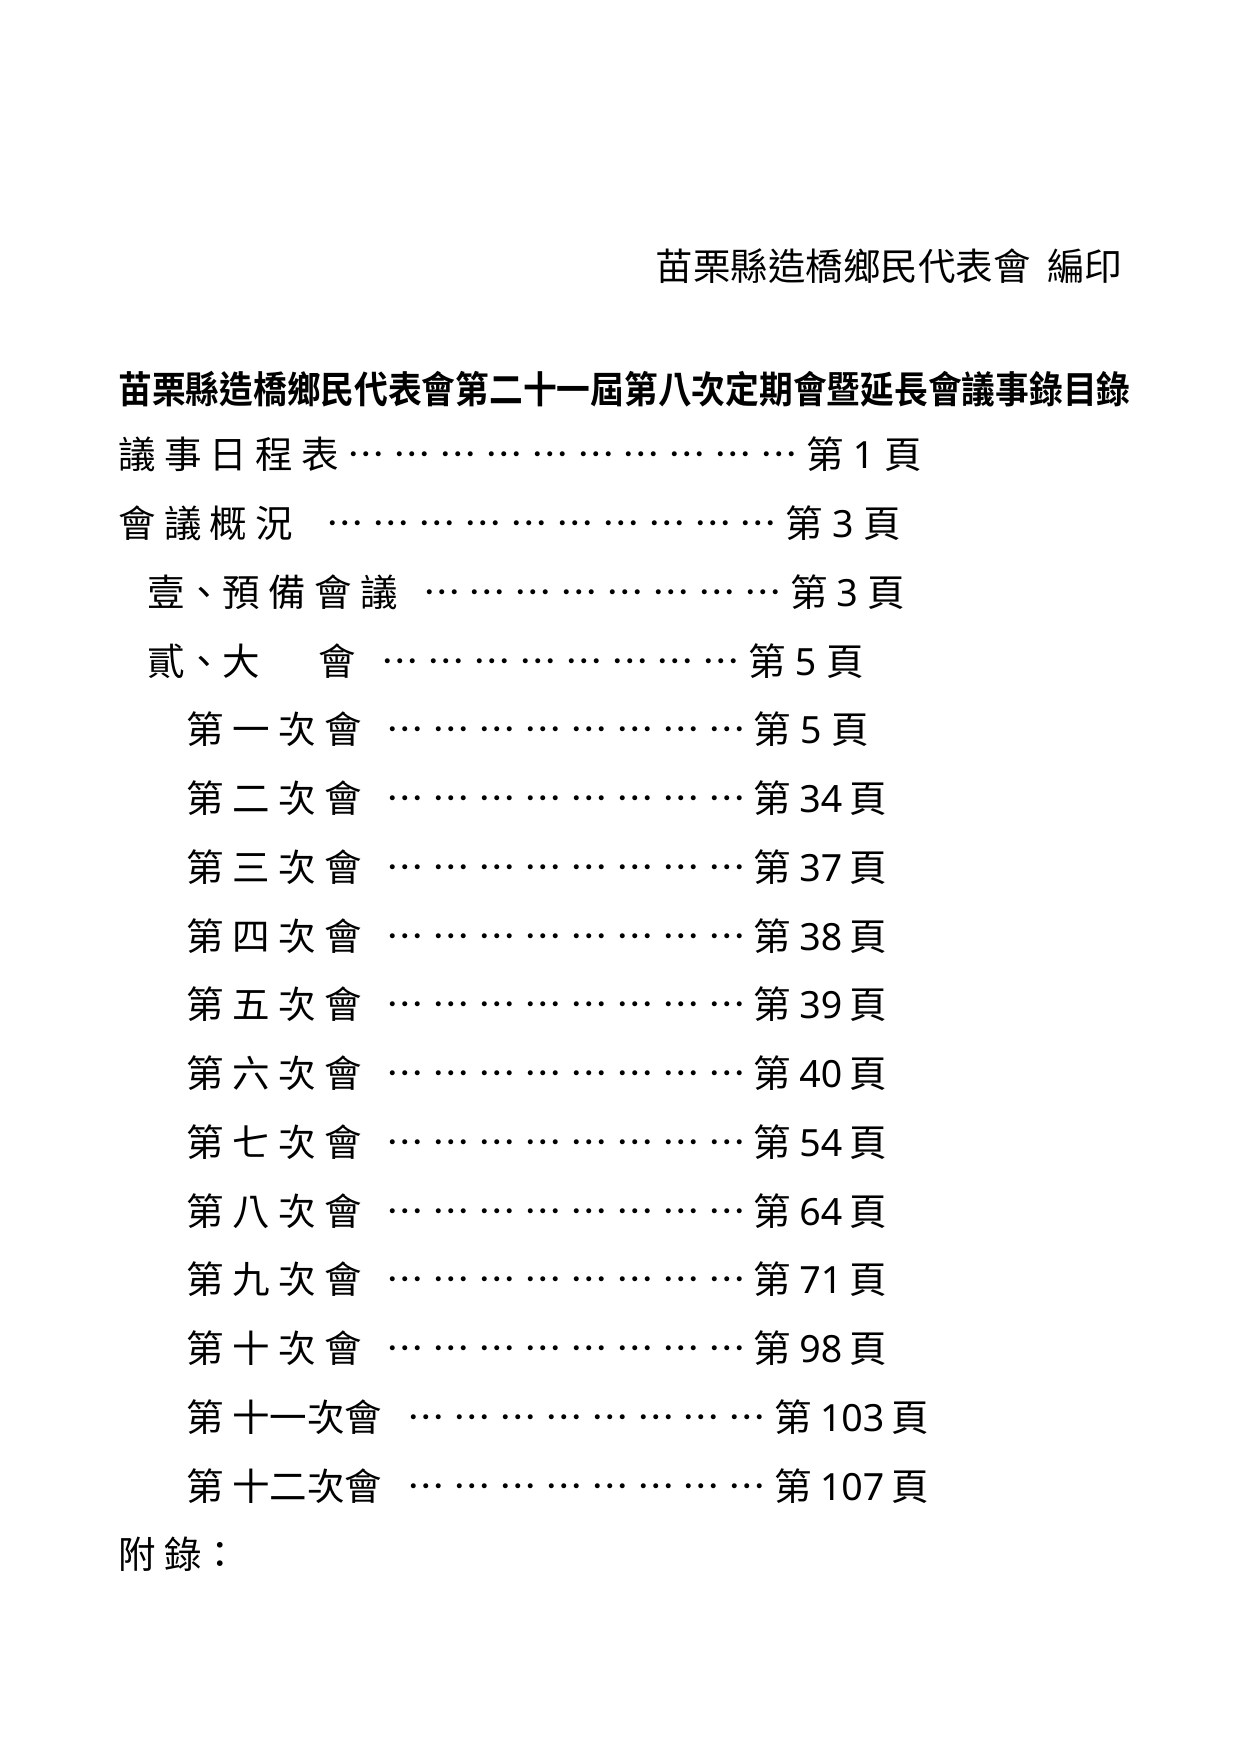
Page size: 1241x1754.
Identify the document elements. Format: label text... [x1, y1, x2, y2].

text 第 十二次會 … … … … … … … … 第107頁 [118, 1445, 1131, 1514]
text 第 三 次 會 … … … … … … … … 第37頁 [118, 826, 1131, 895]
text 第 七 次 會 … … … … … … … … 第54頁 [118, 1101, 1131, 1170]
text 苗栗縣造橋鄉民代表會 編印 [118, 237, 1122, 292]
text 第 二 次 會 … … … … … … … … 第34頁 [118, 758, 1131, 826]
text 第 五 次 會 … … … … … … … … 第39頁 [118, 964, 1131, 1033]
text 第 六 次 會 … … … … … … … … 第40頁 [118, 1033, 1131, 1101]
text 第 十 次 會 … … … … … … … … 第98頁 [118, 1308, 1131, 1376]
text 苗栗縣造橋鄉民代表會第二十一屆第八次定期會暨延長會議事錄目錄 [118, 360, 1131, 414]
text 第 四 次 會 … … … … … … … … 第38頁 [118, 895, 1131, 964]
text 第 一 次 會 … … … … … … … … 第 5 頁 [118, 689, 1131, 758]
text 議 事 日 程 表 … … … … … … … … … … 第 1 頁 [118, 414, 1131, 483]
text 附 錄： [118, 1514, 1131, 1583]
text 第 九 次 會 … … … … … … … … 第71頁 [118, 1239, 1131, 1308]
text 貳、大 會 … … … … … … … … 第 5 頁 [118, 620, 1131, 689]
text 壹、預 備 會 議 … … … … … … … … 第 3 頁 [118, 551, 1131, 620]
text 第 八 次 會 … … … … … … … … 第64頁 [118, 1170, 1131, 1239]
text 會 議 概 況 … … … … … … … … … … 第 3 頁 [118, 483, 1131, 551]
text 第 十一次會 … … … … … … … … 第103頁 [118, 1376, 1131, 1445]
